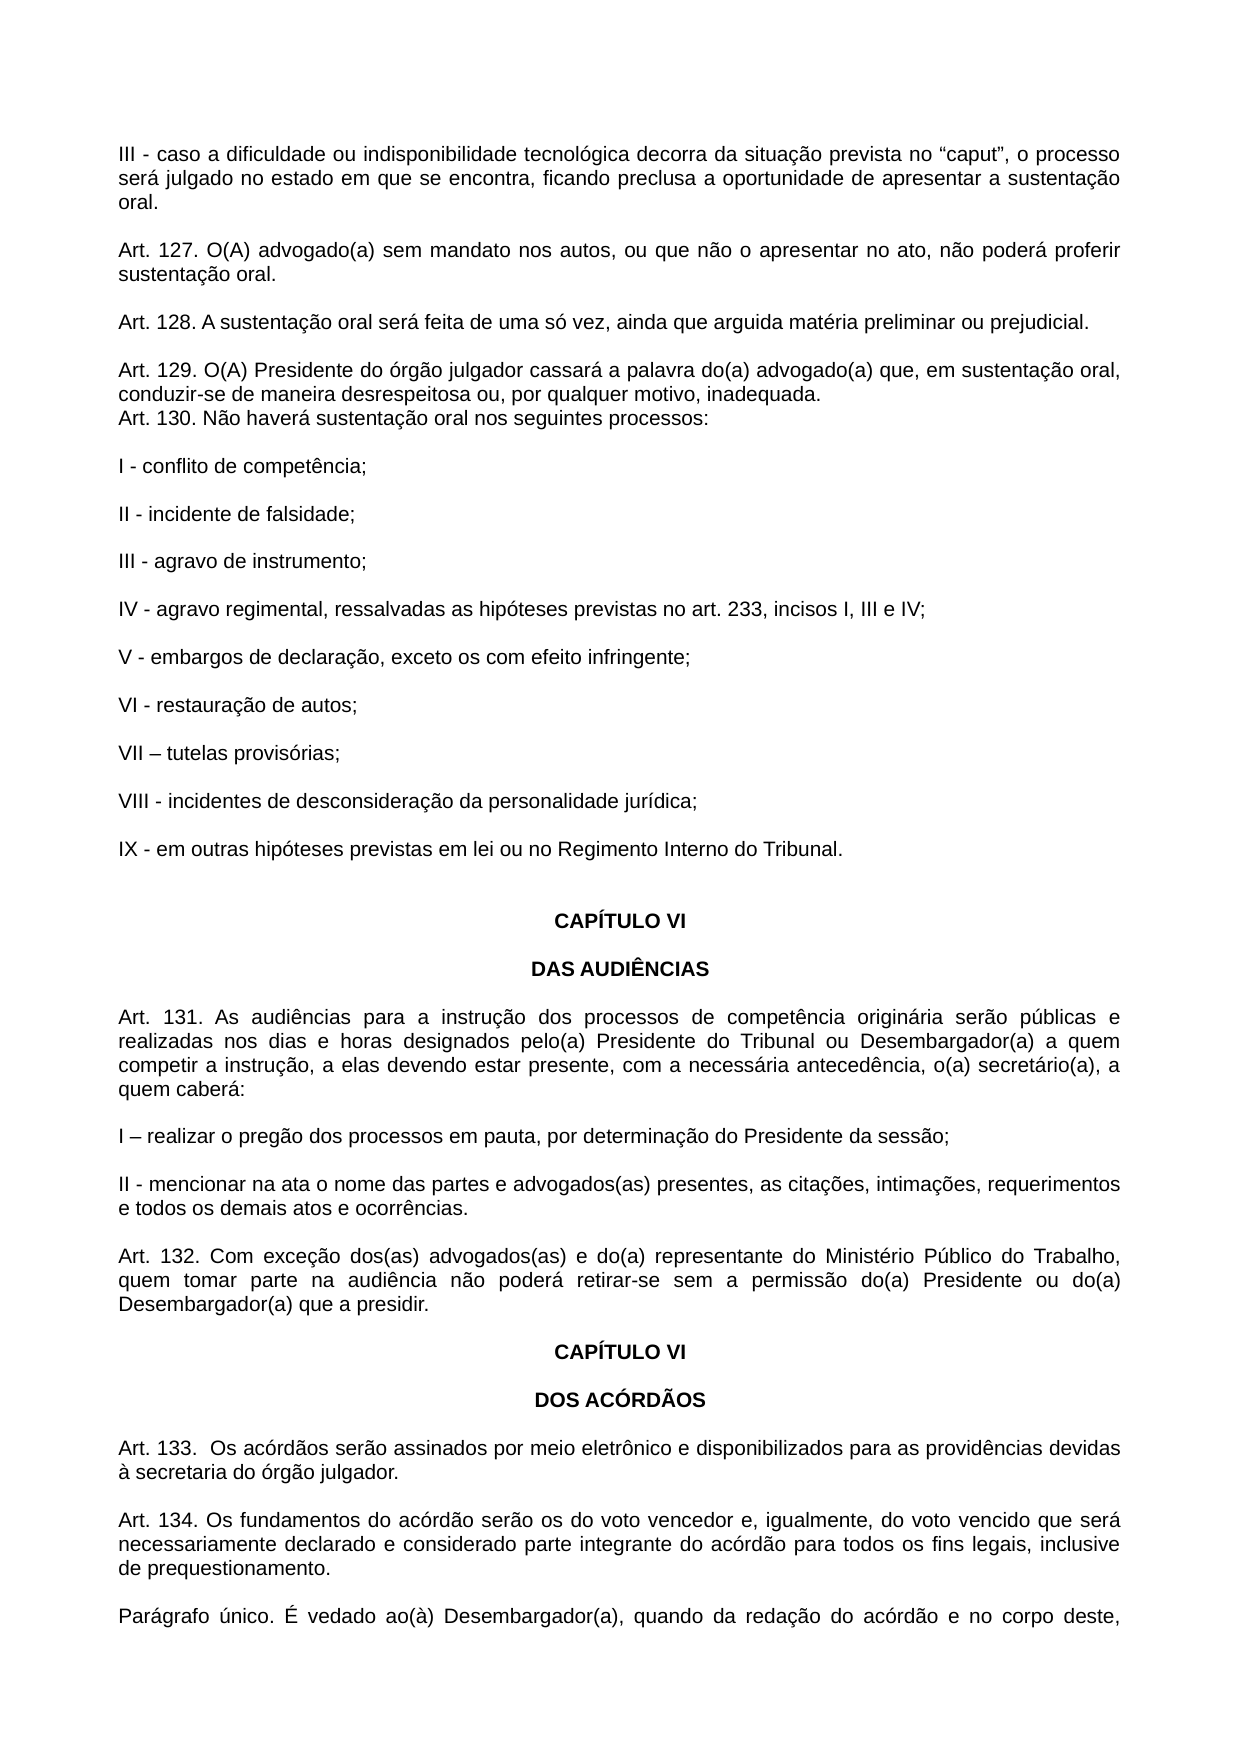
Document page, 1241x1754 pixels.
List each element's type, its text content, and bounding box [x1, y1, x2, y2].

text I - conflito de competência; [118, 453, 1122, 477]
text II - incidente de falsidade; [118, 501, 1122, 525]
text Art. 131. As audiências para a instrução dos processos de competência originária serão públicas e realizadas nos dias e horas designados pelo(a) Presidente do Tribunal ou Desembargador(a) a quem competir a instrução, a elas devendo estar presente, com a necessária antecedência, o(a) secretário(a), a quem caberá: [118, 1004, 1122, 1100]
text Art. 133. Os acórdãos serão assinados por meio eletrônico e disponibilizados para as providências devidas à secretaria do órgão julgador. [118, 1436, 1122, 1484]
text II - mencionar na ata o nome das partes e advogados(as) presentes, as citações, intimações, requerimentos e todos os demais atos e ocorrências. [118, 1172, 1122, 1220]
text I – realizar o pregão dos processos em pauta, por determinação do Presidente da sessão; [118, 1124, 1122, 1148]
text VI - restauração de autos; [118, 693, 1122, 717]
text IX - em outras hipóteses previstas em lei ou no Regimento Interno do Tribunal. [118, 837, 1122, 861]
text Art. 129. O(A) Presidente do órgão julgador cassará a palavra do(a) advogado(a) que, em sustentação oral, conduzir-se de maneira desrespeitosa ou, por qualquer motivo, inadequada. [118, 358, 1122, 406]
text DAS AUDIÊNCIAS [118, 957, 1122, 981]
text DOS ACÓRDÃOS [118, 1388, 1122, 1412]
text Art. 134. Os fundamentos do acórdão serão os do voto vencedor e, igualmente, do voto vencido que será necessariamente declarado e considerado parte integrante do acórdão para todos os fins legais, inclusive de prequestionamento. [118, 1508, 1122, 1579]
text Parágrafo único. É vedado ao(à) Desembargador(a), quando da redação do acórdão e no corpo deste, [118, 1603, 1122, 1627]
text Art. 127. O(A) advogado(a) sem mandato nos autos, ou que não o apresentar no ato, não poderá proferir sustentação oral. [118, 238, 1122, 286]
text Art. 132. Com exceção dos(as) advogados(as) e do(a) representante do Ministério Público do Trabalho, quem tomar parte na audiência não poderá retirar-se sem a permissão do(a) Presidente ou do(a) Desembargador(a) que a presidir. [118, 1244, 1122, 1316]
text Art. 130. Não haverá sustentação oral nos seguintes processos: [118, 406, 1122, 429]
text VIII - incidentes de desconsideração da personalidade jurídica; [118, 789, 1122, 813]
text Art. 128. A sustentação oral será feita de uma só vez, ainda que arguida matéria preliminar ou prejudicial. [118, 310, 1122, 334]
text CAPÍTULO VI [118, 909, 1122, 933]
text III - caso a dificuldade ou indisponibilidade tecnológica decorra da situação prevista no “caput”, o processo será julgado no estado em que se encontra, ficando preclusa a oportunidade de apresentar a sustentação oral. [118, 142, 1122, 214]
text CAPÍTULO VI [118, 1340, 1122, 1364]
text V - embargos de declaração, exceto os com efeito infringente; [118, 645, 1122, 669]
text III - agravo de instrumento; [118, 549, 1122, 573]
text VII – tutelas provisórias; [118, 741, 1122, 765]
text IV - agravo regimental, ressalvadas as hipóteses previstas no art. 233, incisos I, III e IV; [118, 597, 1122, 621]
